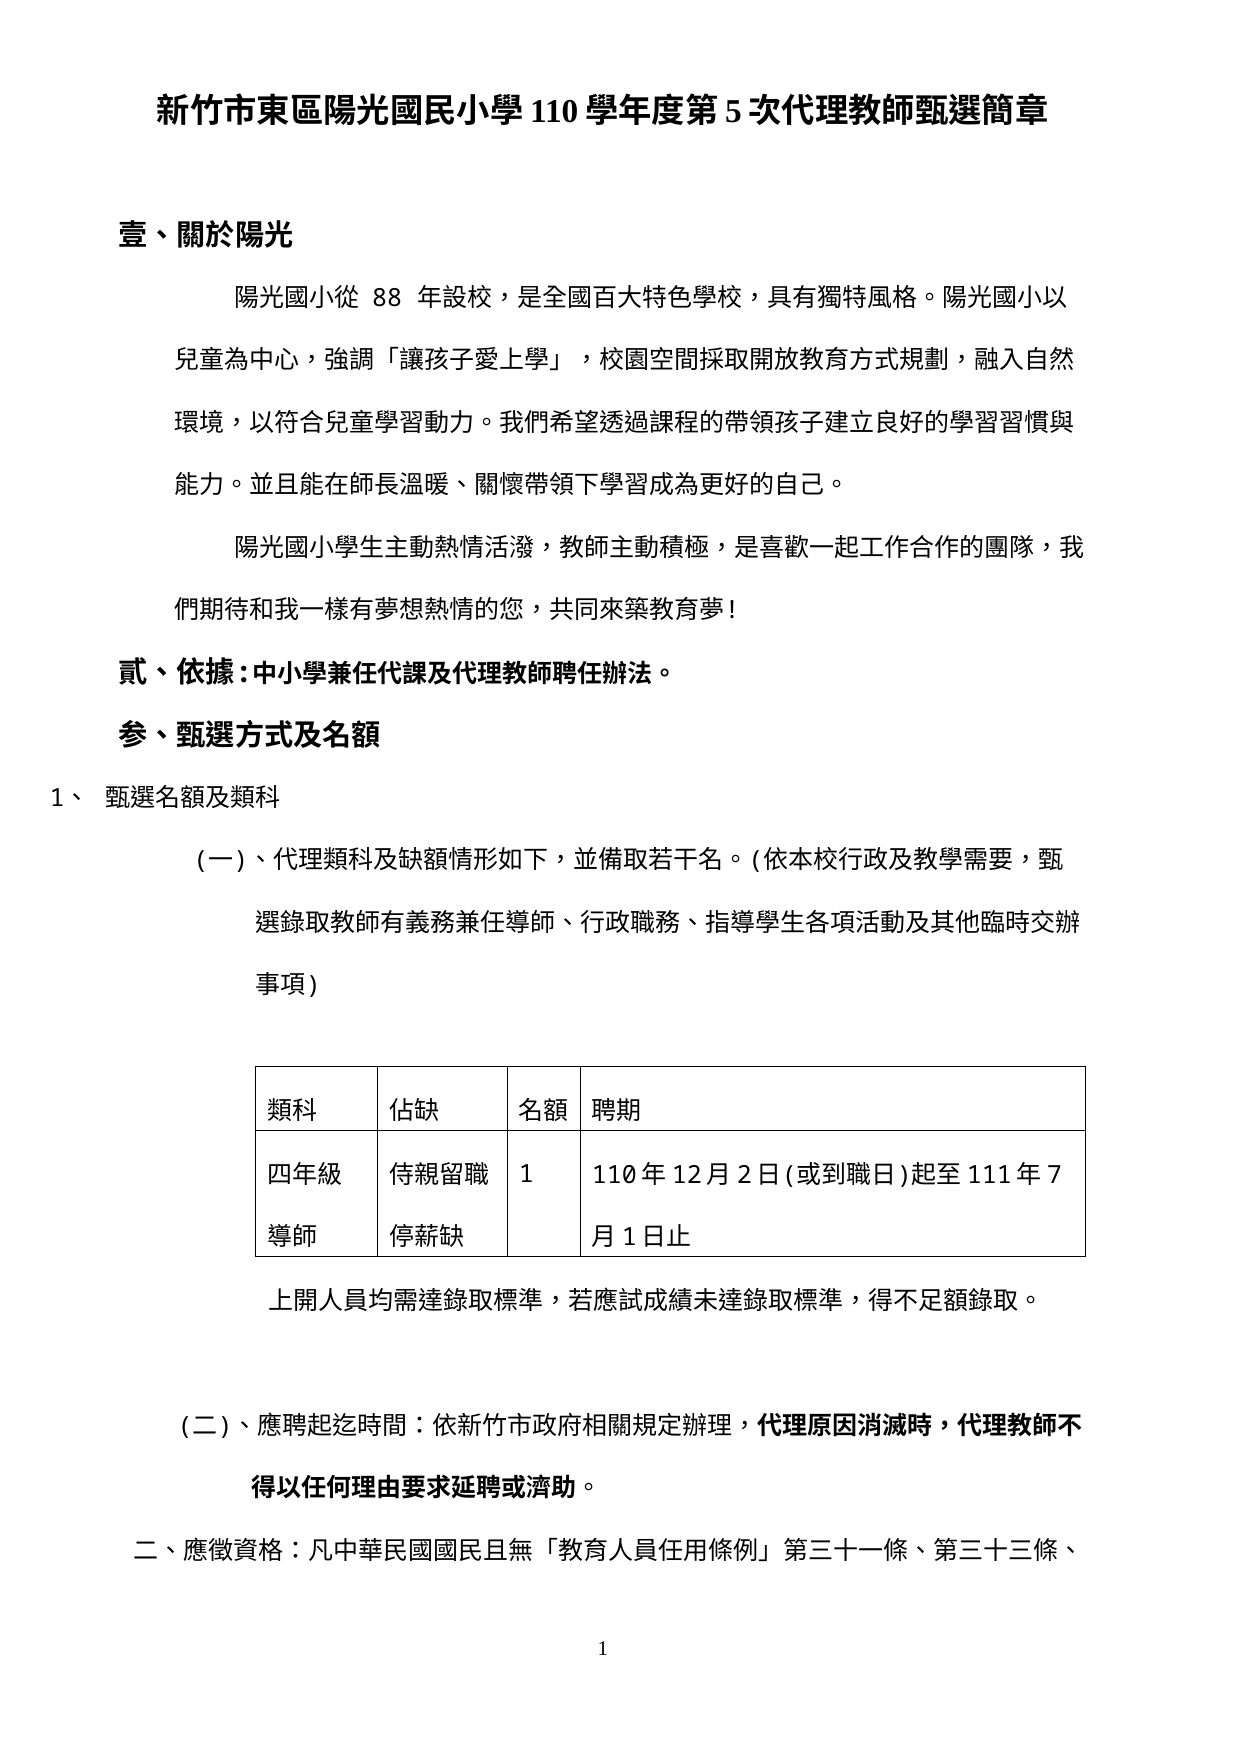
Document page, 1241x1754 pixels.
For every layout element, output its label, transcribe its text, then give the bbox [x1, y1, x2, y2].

table_cell 四年級 導師 [256, 1131, 377, 1256]
table_header 聘期 [581, 1067, 1085, 1130]
text 陽光國小從 88 年設校，是全國百大特色學校，具有獨特風格。陽光國小以兒童為中心，強調「讓孩子愛上學」，校園空間採取開放教育方式規劃，融入自然環境，以符合兒童學習動力。我們希望透過課程的帶領孩子建立良好的學習習慣與能力。並且能在師長溫暖、關懷帶領下學習成為更好的自己。 [174, 254, 1087, 504]
text 陽光國小學生主動熱情活潑，教師主動積極，是喜歡一起工作合作的團隊，我們期待和我一樣有夢想熱情的您，共同來築教育夢! [174, 504, 1087, 629]
table_cell 1 [508, 1131, 580, 1256]
text 貳、依據:中小學兼任代課及代理教師聘任辦法。 [118, 629, 1087, 691]
text (二)、應聘起迄時間：依新竹市政府相關規定辦理，代理原因消滅時，代理教師不得以任何理由要求延聘或濟助。 [177, 1382, 1087, 1507]
text 二、應徵資格：凡中華民國國民且無「教育人員任用條例」第三十一條、第三十三條、 [133, 1507, 1087, 1569]
text (一)、代理類科及缺額情形如下，並備取若干名。(依本校行政及教學需要，甄選錄取教師有義務兼任導師、行政職務、指導學生各項活動及其他臨時交辦事項) [118, 816, 1087, 1004]
text 参、甄選方式及名額 [118, 691, 1087, 754]
text 新竹市東區陽光國民小學110學年度第5次代理教師甄選簡章 [118, 66, 1087, 129]
table_header 類科 [256, 1067, 377, 1130]
list 甄選名額及類科 [49, 754, 1087, 816]
table_header 佔缺 [378, 1067, 507, 1130]
text 上開人員均需達錄取標準，若應試成績未達錄取標準，得不足額錄取。 [118, 1257, 1087, 1319]
table_cell 110年12月2日(或到職日)起至111年7月1日止 [581, 1131, 1085, 1256]
text 壹、關於陽光 [118, 191, 1087, 254]
table_header 名額 [508, 1067, 580, 1130]
table_cell 侍親留職停薪缺 [378, 1131, 507, 1256]
